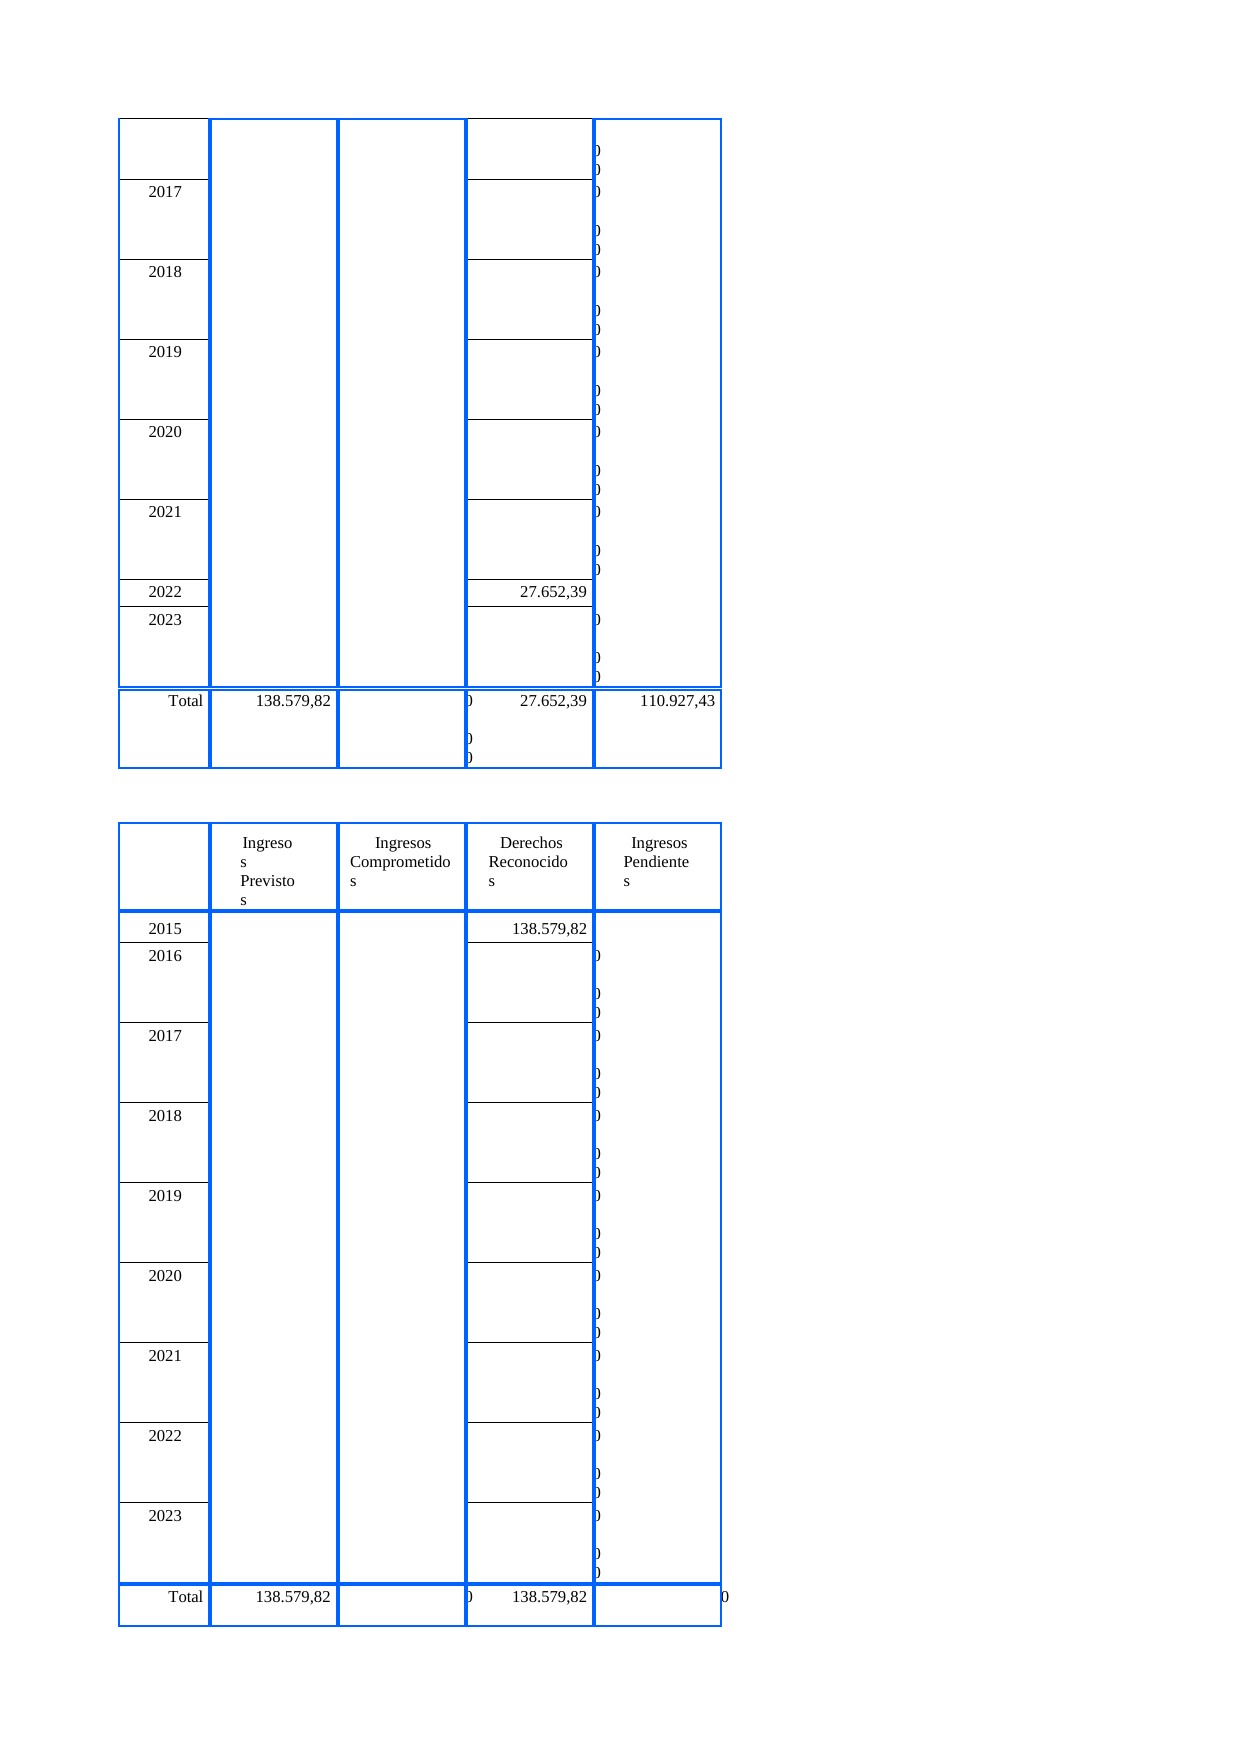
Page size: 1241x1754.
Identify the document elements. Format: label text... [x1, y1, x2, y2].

table_cell 138.579,82 [212, 691, 336, 767]
table_cell 2023 [120, 1503, 208, 1582]
table_cell 2021 [120, 500, 208, 579]
table_cell 2020 [120, 420, 208, 499]
table_header Ingresos Comprometidos [340, 824, 464, 909]
table_header Derechos Reconocidos [468, 824, 592, 909]
table_cell 2019 [120, 1183, 208, 1262]
table_cell 2018 [120, 1103, 208, 1182]
table_cell 0,00 [468, 1103, 592, 1182]
table_cell 138.579,82 [212, 1586, 336, 1625]
table_cell 0,00 [468, 607, 592, 686]
table_cell 2016 [120, 943, 208, 1022]
table_header Ingresos Pendientes [596, 824, 720, 909]
table_cell 2017 [120, 180, 208, 259]
table_cell 0,00 [468, 420, 592, 499]
table_cell 27.652,39 [468, 691, 592, 767]
table_cell 138.579,82 [468, 1586, 592, 1625]
table_cell 2018 [120, 260, 208, 339]
table_cell 2017 [120, 1023, 208, 1102]
table_cell 0,00 [468, 1263, 592, 1342]
table_cell 0,00 [468, 1343, 592, 1422]
table_cell [212, 913, 336, 1582]
table_cell 0,00 [468, 1183, 592, 1262]
table_cell 0,00 [468, 1503, 592, 1582]
table_cell [596, 120, 720, 686]
table_cell 2019 [120, 340, 208, 419]
table_cell [120, 119, 208, 179]
table_cell 0,00 [468, 943, 592, 1022]
table_cell 0,00 [468, 260, 592, 339]
table_cell 138.579,82 [468, 913, 592, 942]
table_cell 2022 [120, 1423, 208, 1502]
table_cell 0,00 [596, 1586, 720, 1625]
table_cell [340, 913, 464, 1582]
table_cell 2021 [120, 1343, 208, 1422]
table_cell 2015 [120, 913, 208, 942]
table_cell 0,00 [468, 500, 592, 579]
table_cell 27.652,39 [468, 580, 592, 606]
table_cell 2022 [120, 580, 208, 606]
table_cell Total [120, 691, 208, 767]
table_cell 0,00 [468, 119, 592, 179]
table_cell 0,00 [340, 1586, 464, 1625]
table_cell 2020 [120, 1263, 208, 1342]
table_cell 2023 [120, 607, 208, 686]
table_cell 0,00 [468, 340, 592, 419]
table_cell Total [120, 1586, 208, 1625]
table_header Año [120, 824, 208, 909]
table_cell [340, 120, 464, 686]
table_cell 0,00 [340, 691, 464, 767]
table_cell 0,00 [468, 180, 592, 259]
table_cell 110.927,43 [596, 691, 720, 767]
table_cell [212, 120, 336, 686]
table_header Ingresos Previstos [212, 824, 336, 909]
table_cell 0,00 [468, 1023, 592, 1102]
table_cell [596, 913, 720, 1582]
table_cell 0,00 [468, 1423, 592, 1502]
